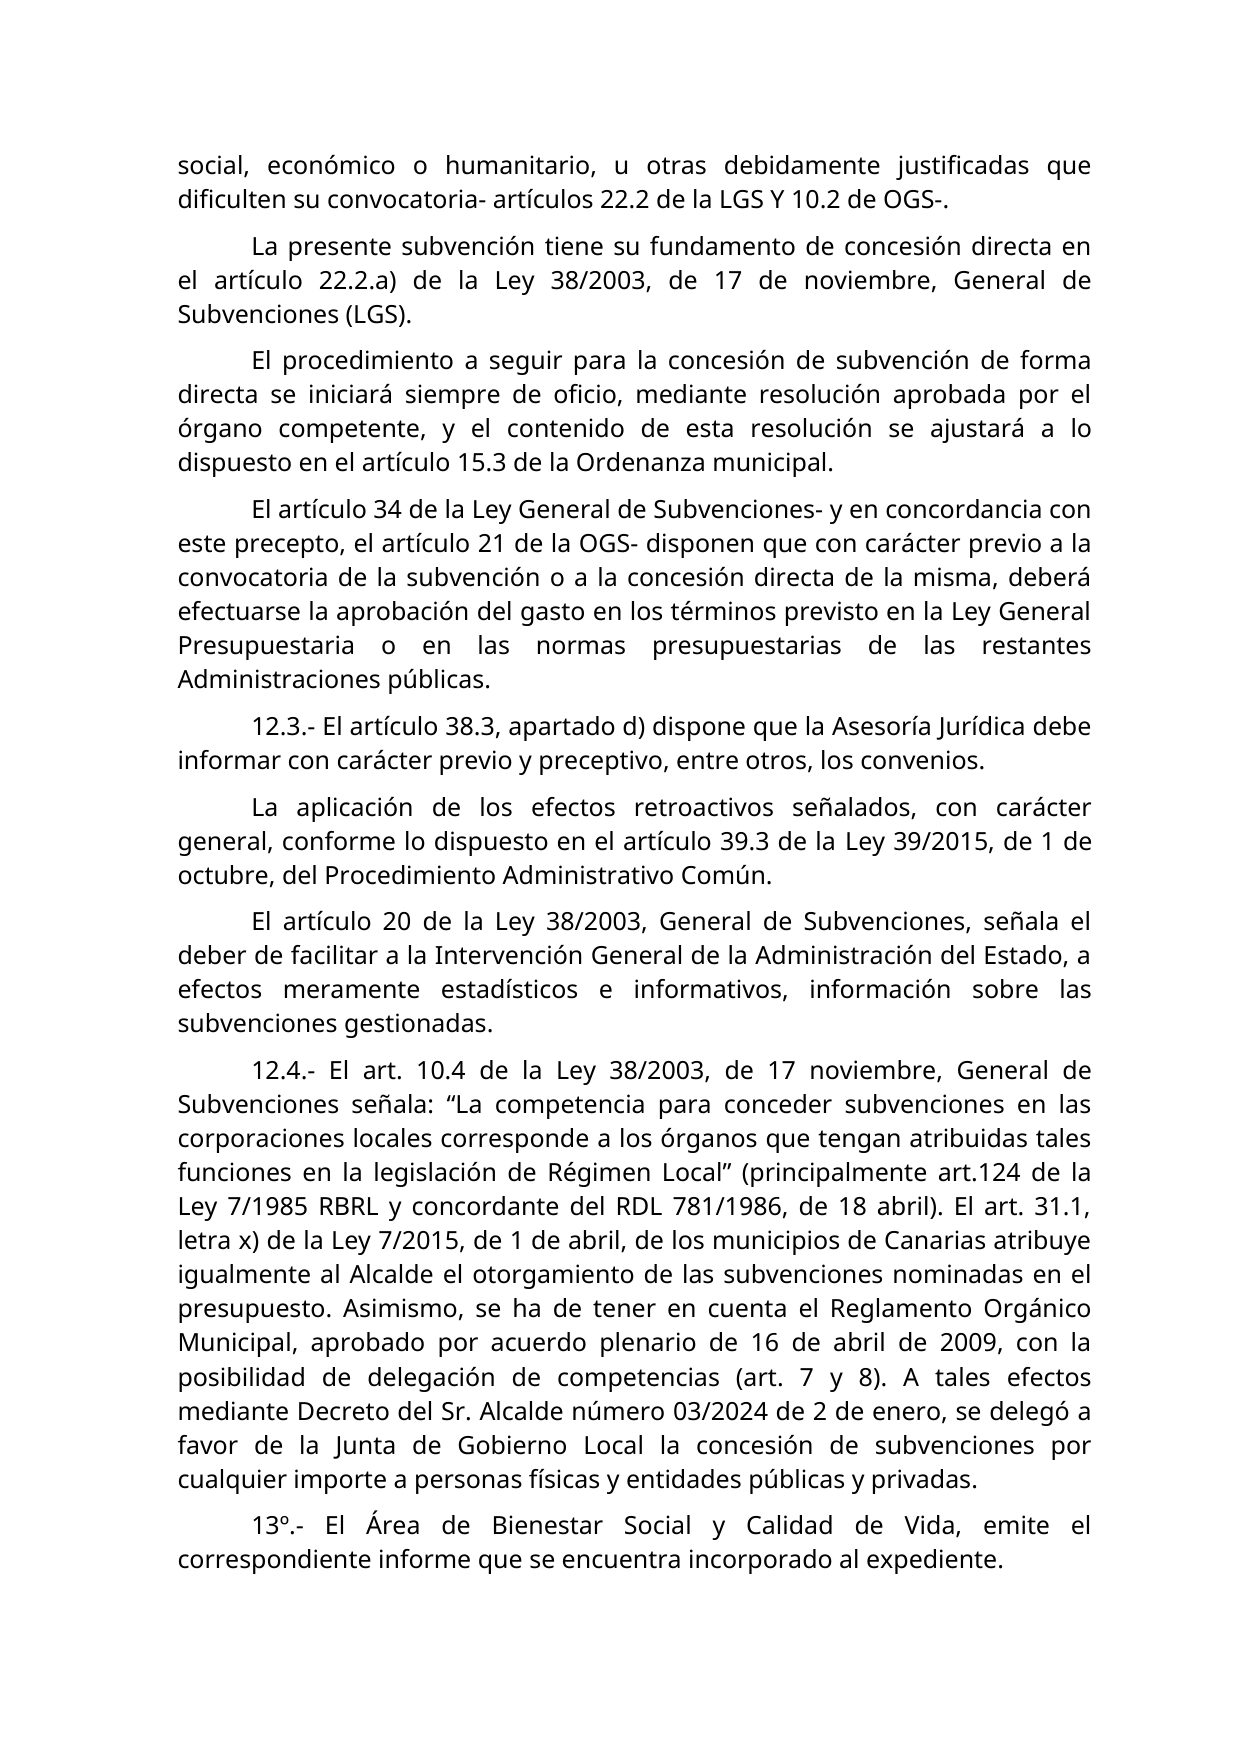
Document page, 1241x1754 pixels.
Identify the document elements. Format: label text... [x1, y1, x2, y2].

text La presente subvención tiene su fundamento de concesión directa en el artículo 22.2.a) de la Ley 38/2003, de 17 de noviembre, General de Subvenciones (LGS). [177, 228, 1093, 330]
text 12.3.- El artículo 38.3, apartado d) dispone que la Asesoría Jurídica debe informar con carácter previo y preceptivo, entre otros, los convenios. [177, 708, 1093, 777]
text 13º.- El Área de Bienestar Social y Calidad de Vida, emite el correspondiente informe que se encuentra incorporado al expediente. [177, 1508, 1093, 1576]
text El procedimiento a seguir para la concesión de subvención de forma directa se iniciará siempre de oficio, mediante resolución aprobada por el órgano competente, y el contenido de esta resolución se ajustará a lo dispuesto en el artículo 15.3 de la Ordenanza municipal. [177, 343, 1093, 479]
text La aplicación de los efectos retroactivos señalados, con carácter general, conforme lo dispuesto en el artículo 39.3 de la Ley 39/2015, de 1 de octubre, del Procedimiento Administrativo Común. [177, 789, 1093, 891]
text social, económico o humanitario, u otras debidamente justificadas que dificulten su convocatoria- artículos 22.2 de la LGS Y 10.2 de OGS-. [177, 148, 1093, 216]
text 12.4.- El art. 10.4 de la Ley 38/2003, de 17 noviembre, General de Subvenciones señala: “La competencia para conceder subvenciones en las corporaciones locales corresponde a los órganos que tengan atribuidas tales funciones en la legislación de Régimen Local” (principalmente art.124 de la Ley 7/1985 RBRL y concordante del RDL 781/1986, de 18 abril). El art. 31.1, letra x) de la Ley 7/2015, de 1 de abril, de los municipios de Canarias atribuye igualmente al Alcalde el otorgamiento de las subvenciones nominadas en el presupuesto. Asimismo, se ha de tener en cuenta el Reglamento Orgánico Municipal, aprobado por acuerdo plenario de 16 de abril de 2009, con la posibilidad de delegación de competencias (art. 7 y 8). A tales efectos mediante Decreto del Sr. Alcalde número 03/2024 de 2 de enero, se delegó a favor de la Junta de Gobierno Local la concesión de subvenciones por cualquier importe a personas físicas y entidades públicas y privadas. [177, 1053, 1093, 1495]
text El artículo 20 de la Ley 38/2003, General de Subvenciones, señala el deber de facilitar a la Intervención General de la Administración del Estado, a efectos meramente estadísticos e informativos, información sobre las subvenciones gestionadas. [177, 904, 1093, 1040]
text El artículo 34 de la Ley General de Subvenciones- y en concordancia con este precepto, el artículo 21 de la OGS- disponen que con carácter previo a la convocatoria de la subvención o a la concesión directa de la misma, deberá efectuarse la aprobación del gasto en los términos previsto en la Ley General Presupuestaria o en las normas presupuestarias de las restantes Administraciones públicas. [177, 492, 1093, 696]
